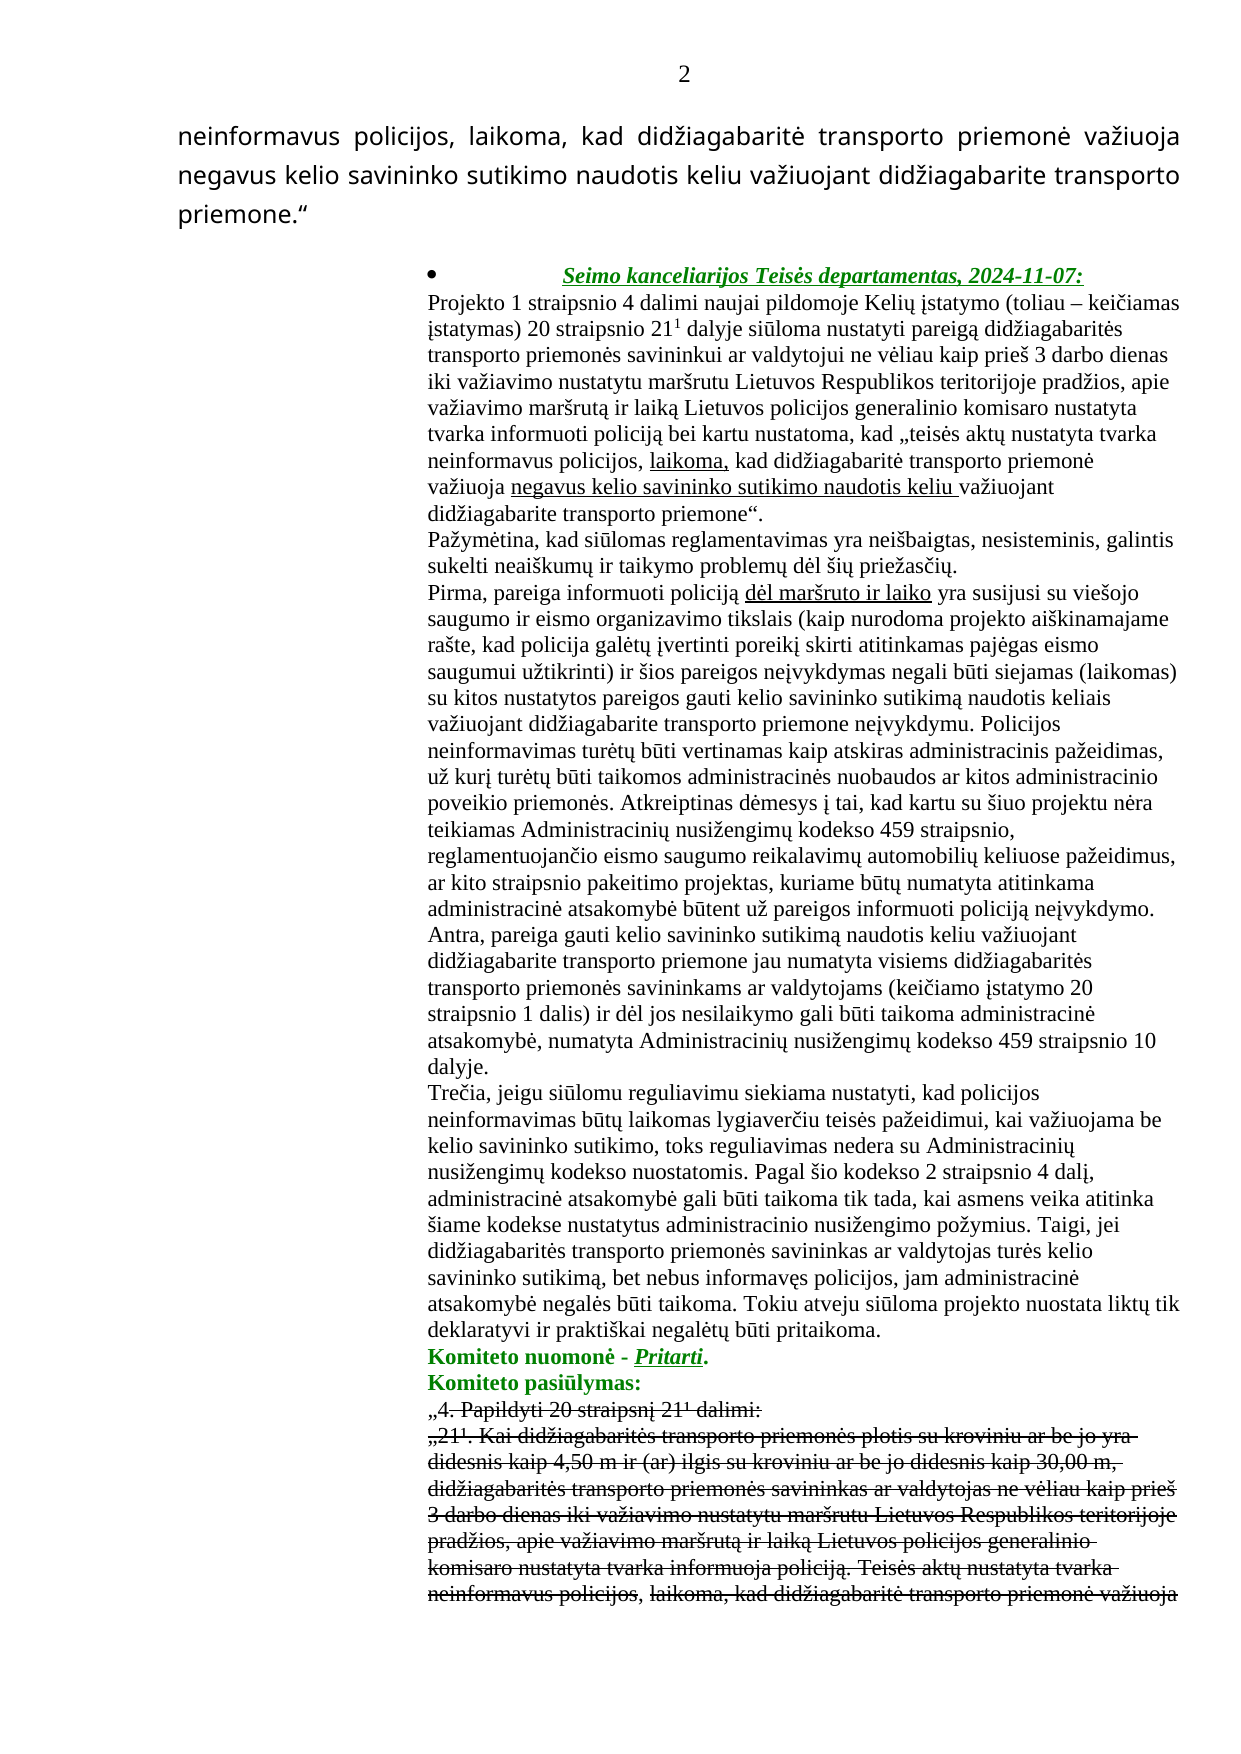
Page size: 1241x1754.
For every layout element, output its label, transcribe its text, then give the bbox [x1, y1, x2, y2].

text „21¹. Kai didžiagabaritės transporto priemonės plotis su kroviniu ar be jo yra didesnis kaip 4,50 m ir (ar) ilgis su kroviniu ar be jo didesnis kaip 30,00 m, didžiagabaritės transporto priemonės savininkas ar valdytojas ne vėliau kaip prieš 3 darbo dienas iki važiavimo nustatytu maršrutu Lietuvos Respublikos teritorijoje pradžios, apie važiavimo maršrutą ir laiką Lietuvos policijos generalinio komisaro nustatyta tvarka informuoja policiją. Teisės aktų nustatyta tvarka neinformavus policijos, laikoma, kad didžiagabaritė transporto priemonė važiuoja [427, 1422, 1181, 1606]
text neinformavus policijos, laikoma, kad didžiagabaritė transporto priemonė važiuoja negavus kelio savininko sutikimo naudotis keliu važiuojant didžiagabarite transporto priemone.“ [177, 118, 1181, 231]
list Seimo kanceliarijos Teisės departamentas, 2024-11-07: [427, 262, 1181, 289]
text Pažymėtina, kad siūlomas reglamentavimas yra neišbaigtas, nesisteminis, galintis sukelti neaiškumų ir taikymo problemų dėl šių priežasčių. [427, 526, 1181, 579]
text Komiteto pasiūlymas: [427, 1369, 1181, 1396]
text Trečia, jeigu siūlomu reguliavimu siekiama nustatyti, kad policijos neinformavimas būtų laikomas lygiaverčiu teisės pažeidimui, kai važiuojama be kelio savininko sutikimo, toks reguliavimas nedera su Administracinių nusižengimų kodekso nuostatomis. Pagal šio kodekso 2 straipsnio 4 dalį, administracinė atsakomybė gali būti taikoma tik tada, kai asmens veika atitinka šiame kodekse nustatytus administracinio nusižengimo požymius. Taigi, jei didžiagabaritės transporto priemonės savininkas ar valdytojas turės kelio savininko sutikimą, bet nebus informavęs policijos, jam administracinė atsakomybė negalės būti taikoma. Tokiu atveju siūloma projekto nuostata liktų tik deklaratyvi ir praktiškai negalėtų būti pritaikoma. [427, 1079, 1181, 1343]
text „4. Papildyti 20 straipsnį 21¹ dalimi: [427, 1396, 1181, 1422]
text Komiteto nuomonė - Pritarti. [427, 1343, 1181, 1369]
text Pirma, pareiga informuoti policiją dėl maršruto ir laiko yra susijusi su viešojo saugumo ir eismo organizavimo tikslais (kaip nurodoma projekto aiškinamajame rašte, kad policija galėtų įvertinti poreikį skirti atitinkamas pajėgas eismo saugumui užtikrinti) ir šios pareigos neįvykdymas negali būti siejamas (laikomas) su kitos nustatytos pareigos gauti kelio savininko sutikimą naudotis keliais važiuojant didžiagabarite transporto priemone neįvykdymu. Policijos neinformavimas turėtų būti vertinamas kaip atskiras administracinis pažeidimas, už kurį turėtų būti taikomos administracinės nuobaudos ar kitos administracinio poveikio priemonės. Atkreiptinas dėmesys į tai, kad kartu su šiuo projektu nėra teikiamas Administracinių nusižengimų kodekso 459 straipsnio, reglamentuojančio eismo saugumo reikalavimų automobilių keliuose pažeidimus, ar kito straipsnio pakeitimo projektas, kuriame būtų numatyta atitinkama administracinė atsakomybė būtent už pareigos informuoti policiją neįvykdymo. [427, 579, 1181, 921]
text Antra, pareiga gauti kelio savininko sutikimą naudotis keliu važiuojant didžiagabarite transporto priemone jau numatyta visiems didžiagabaritės transporto priemonės savininkams ar valdytojams (keičiamo įstatymo 20 straipsnio 1 dalis) ir dėl jos nesilaikymo gali būti taikoma administracinė atsakomybė, numatyta Administracinių nusižengimų kodekso 459 straipsnio 10 dalyje. [427, 921, 1181, 1079]
text Projekto 1 straipsnio 4 dalimi naujai pildomoje Kelių įstatymo (toliau – keičiamas įstatymas) 20 straipsnio 211 dalyje siūloma nustatyti pareigą didžiagabaritės transporto priemonės savininkui ar valdytojui ne vėliau kaip prieš 3 darbo dienas iki važiavimo nustatytu maršrutu Lietuvos Respublikos teritorijoje pradžios, apie važiavimo maršrutą ir laiką Lietuvos policijos generalinio komisaro nustatyta tvarka informuoti policiją bei kartu nustatoma, kad „teisės aktų nustatyta tvarka neinformavus policijos, laikoma, kad didžiagabaritė transporto priemonė važiuoja negavus kelio savininko sutikimo naudotis keliu važiuojant didžiagabarite transporto priemone“. [427, 289, 1181, 526]
